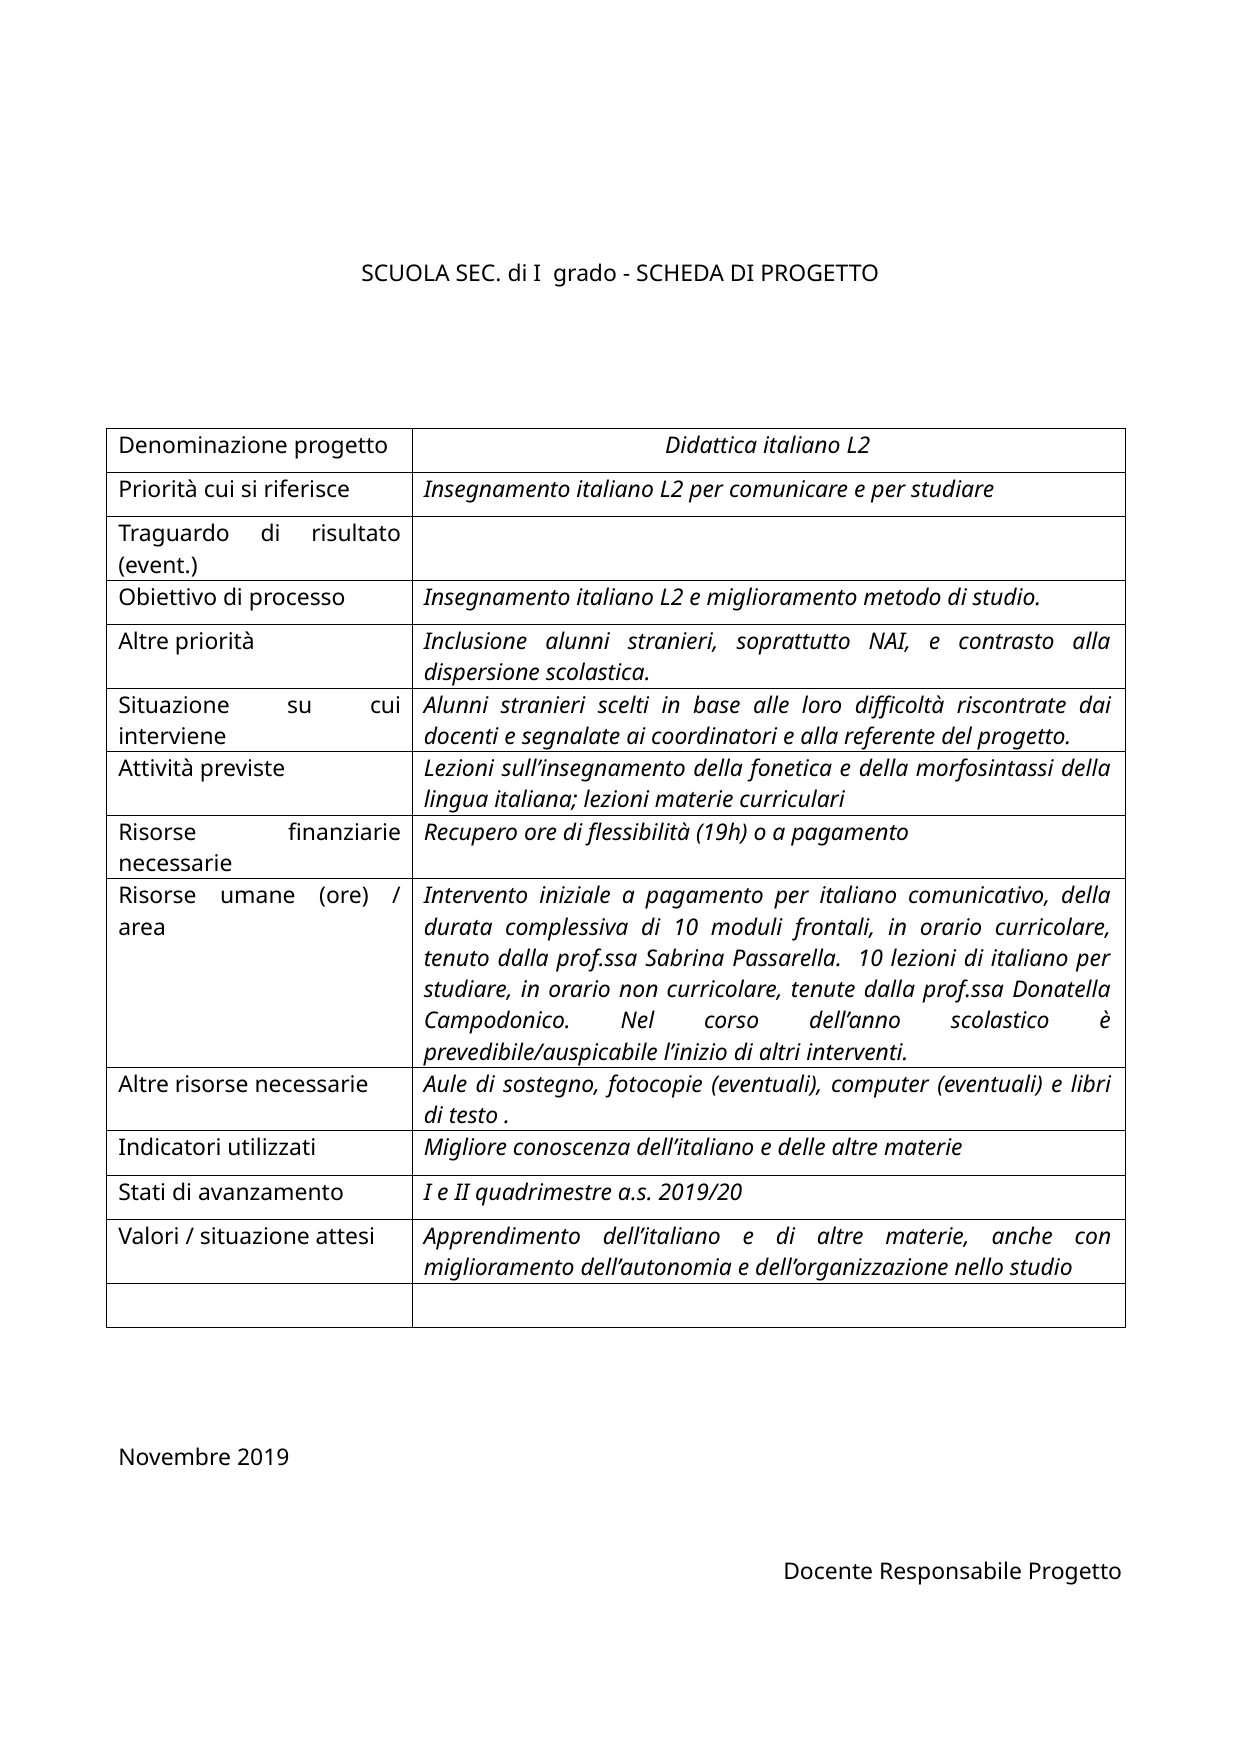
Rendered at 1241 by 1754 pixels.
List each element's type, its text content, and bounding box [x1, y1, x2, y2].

table_cell [107, 1284, 412, 1327]
table_cell Altre priorità [107, 625, 412, 688]
text SCUOLA SEC. di I grado - SCHEDA DI PROGETTO [118, 257, 1122, 289]
table_cell Priorità cui si riferisce [107, 473, 412, 516]
table_cell Traguardo di risultato (event.) [107, 517, 412, 580]
table_cell Obiettivo di processo [107, 581, 412, 624]
text Novembre 2019 [118, 1441, 1122, 1472]
table_header Didattica italiano L2 [413, 429, 1125, 472]
table_cell Recupero ore di flessibilità (19h) o a pagamento [413, 816, 1125, 878]
table_cell Inclusione alunni stranieri, soprattutto NAI, e contrasto alla dispersione scolastica. [413, 625, 1125, 688]
table_cell Intervento iniziale a pagamento per italiano comunicativo, della durata complessiva di 10 moduli frontali, in orario curricolare, tenuto dalla prof.ssa Sabrina Passarella. 10 lezioni di italiano per studiare, in orario non curricolare, tenute dalla prof.ssa Donatella Campodonico. Nel corso dell’anno scolastico è prevedibile/auspicabile l’inizio di altri interventi. [413, 879, 1125, 1067]
table_cell Lezioni sull’insegnamento della fonetica e della morfosintassi della lingua italiana; lezioni materie curriculari [413, 752, 1125, 815]
table_cell Aule di sostegno, fotocopie (eventuali), computer (eventuali) e libri di testo . [413, 1068, 1125, 1130]
table_cell [413, 517, 1125, 580]
table_cell Indicatori utilizzati [107, 1131, 412, 1174]
table_cell Insegnamento italiano L2 e miglioramento metodo di studio. [413, 581, 1125, 624]
table_cell Insegnamento italiano L2 per comunicare e per studiare [413, 473, 1125, 516]
table_cell Attività previste [107, 752, 412, 815]
table_cell Risorse umane (ore) / area [107, 879, 412, 1067]
table_cell Risorse finanziarie necessarie [107, 816, 412, 878]
table_cell Migliore conoscenza dell’italiano e delle altre materie [413, 1131, 1125, 1174]
table_cell Alunni stranieri scelti in base alle loro difficoltà riscontrate dai docenti e segnalate ai coordinatori e alla referente del progetto. [413, 689, 1125, 751]
table_header Denominazione progetto [107, 429, 412, 472]
table_cell Altre risorse necessarie [107, 1068, 412, 1130]
table_cell Apprendimento dell’italiano e di altre materie, anche con miglioramento dell’autonomia e dell’organizzazione nello studio [413, 1220, 1125, 1282]
table_cell I e II quadrimestre a.s. 2019/20 [413, 1176, 1125, 1219]
table_cell [413, 1284, 1125, 1327]
table_cell Valori / situazione attesi [107, 1220, 412, 1282]
table_cell Stati di avanzamento [107, 1176, 412, 1219]
table_cell Situazione su cui interviene [107, 689, 412, 751]
text Docente Responsabile Progetto [118, 1555, 1122, 1586]
